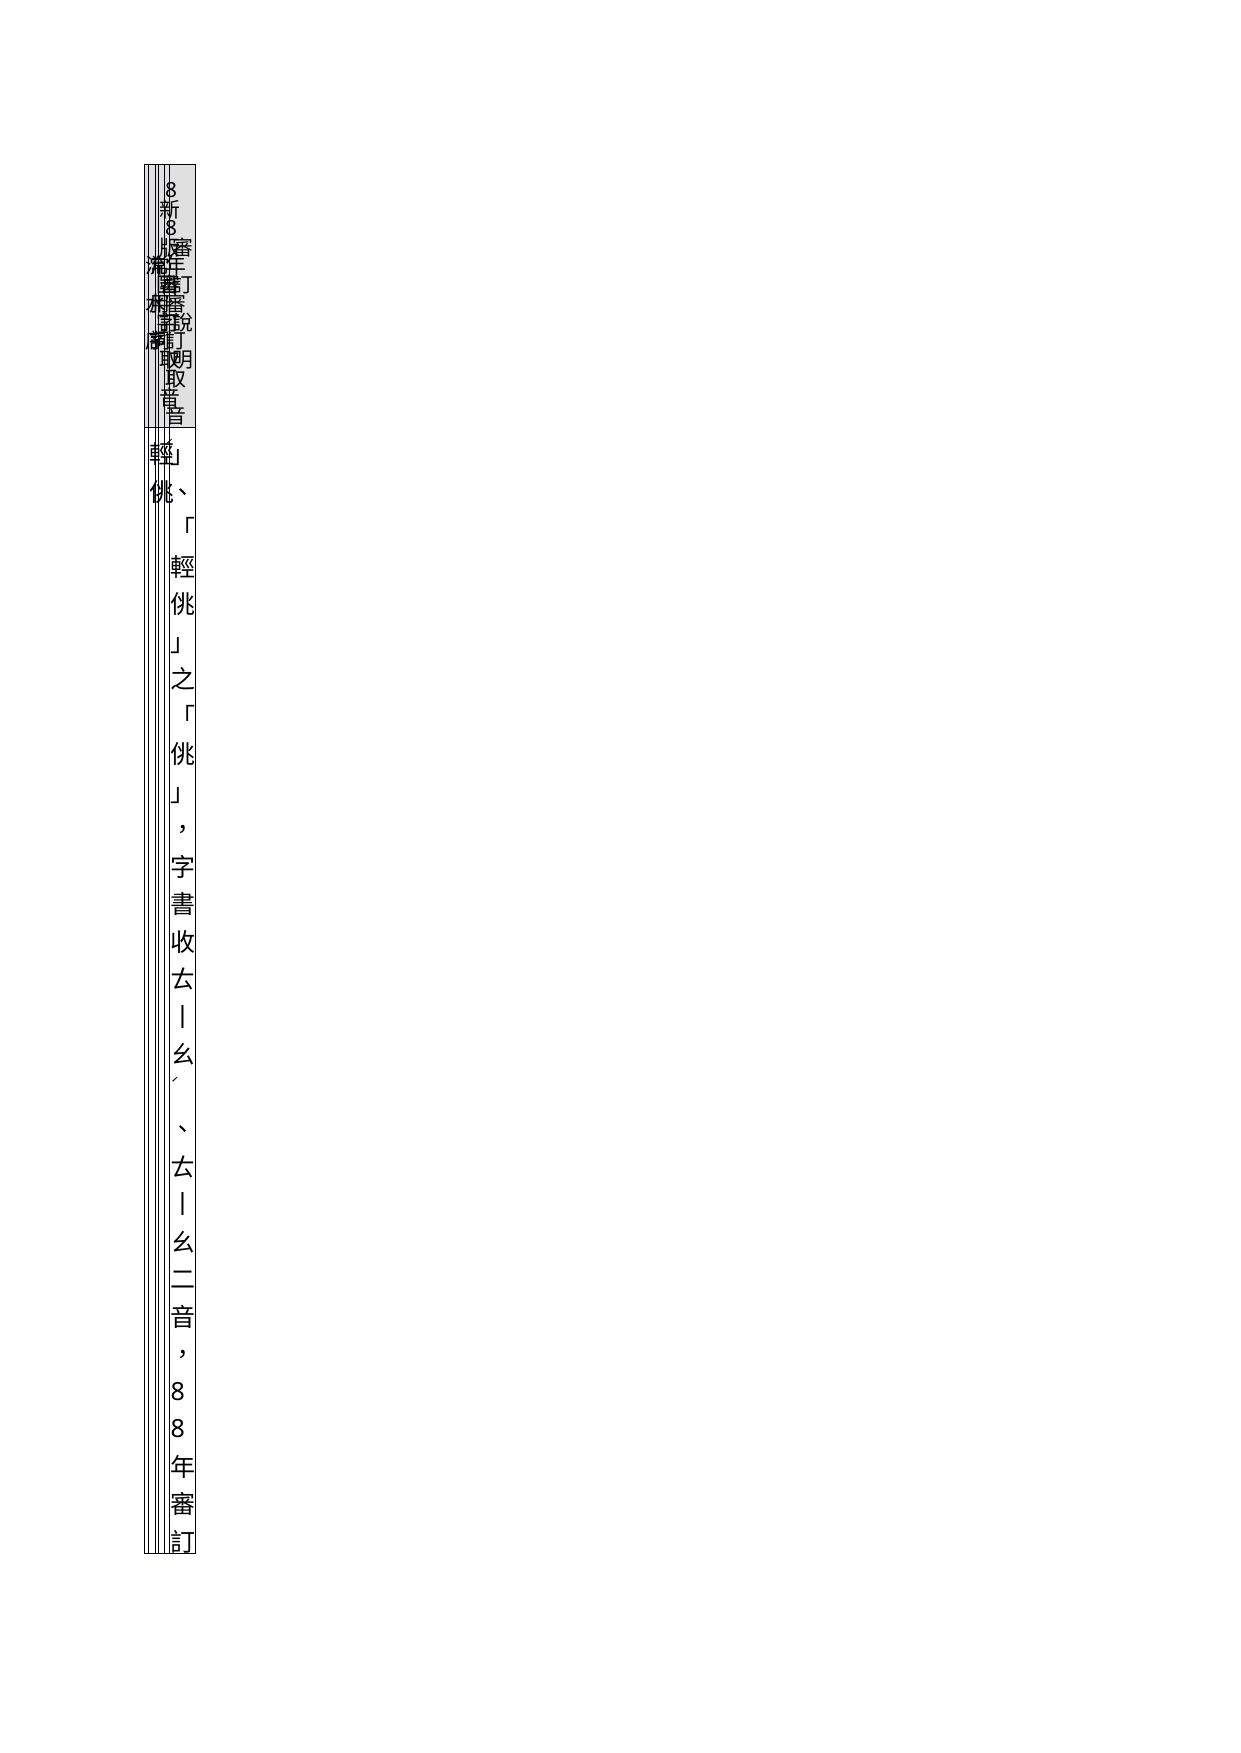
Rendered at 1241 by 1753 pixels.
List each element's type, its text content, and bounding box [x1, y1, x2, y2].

table_header 88年審訂 取音 [165, 211, 169, 260]
table_header 新版審訂 取音 [159, 345, 164, 427]
table_cell ㄊ丨ㄠ [159, 428, 164, 463]
table_header 常用詞 [149, 305, 155, 333]
table_header 常用詞 [149, 165, 155, 299]
table_header 審訂說明 [170, 165, 195, 427]
table_header 常用詞 [149, 334, 155, 427]
table_cell ㄊ丨ㄠˊ [165, 464, 169, 1553]
table_header 新版審訂 取音 [159, 165, 164, 255]
table_cell ㄊ丨ㄠ [159, 464, 164, 1553]
table_cell 「佻薄」、「輕佻」之「佻」，字書收ㄊ丨ㄠˊ、ㄊ丨ㄠ二音，88年審訂原從既有字書取ㄊ丨ㄠˊ音，今口語「佻薄、輕佻」習讀ㄊ丨ㄠ，從俗故改取ㄊ丨ㄠ音。 [170, 428, 195, 1553]
table_cell 佻薄、輕佻 [149, 428, 155, 1553]
